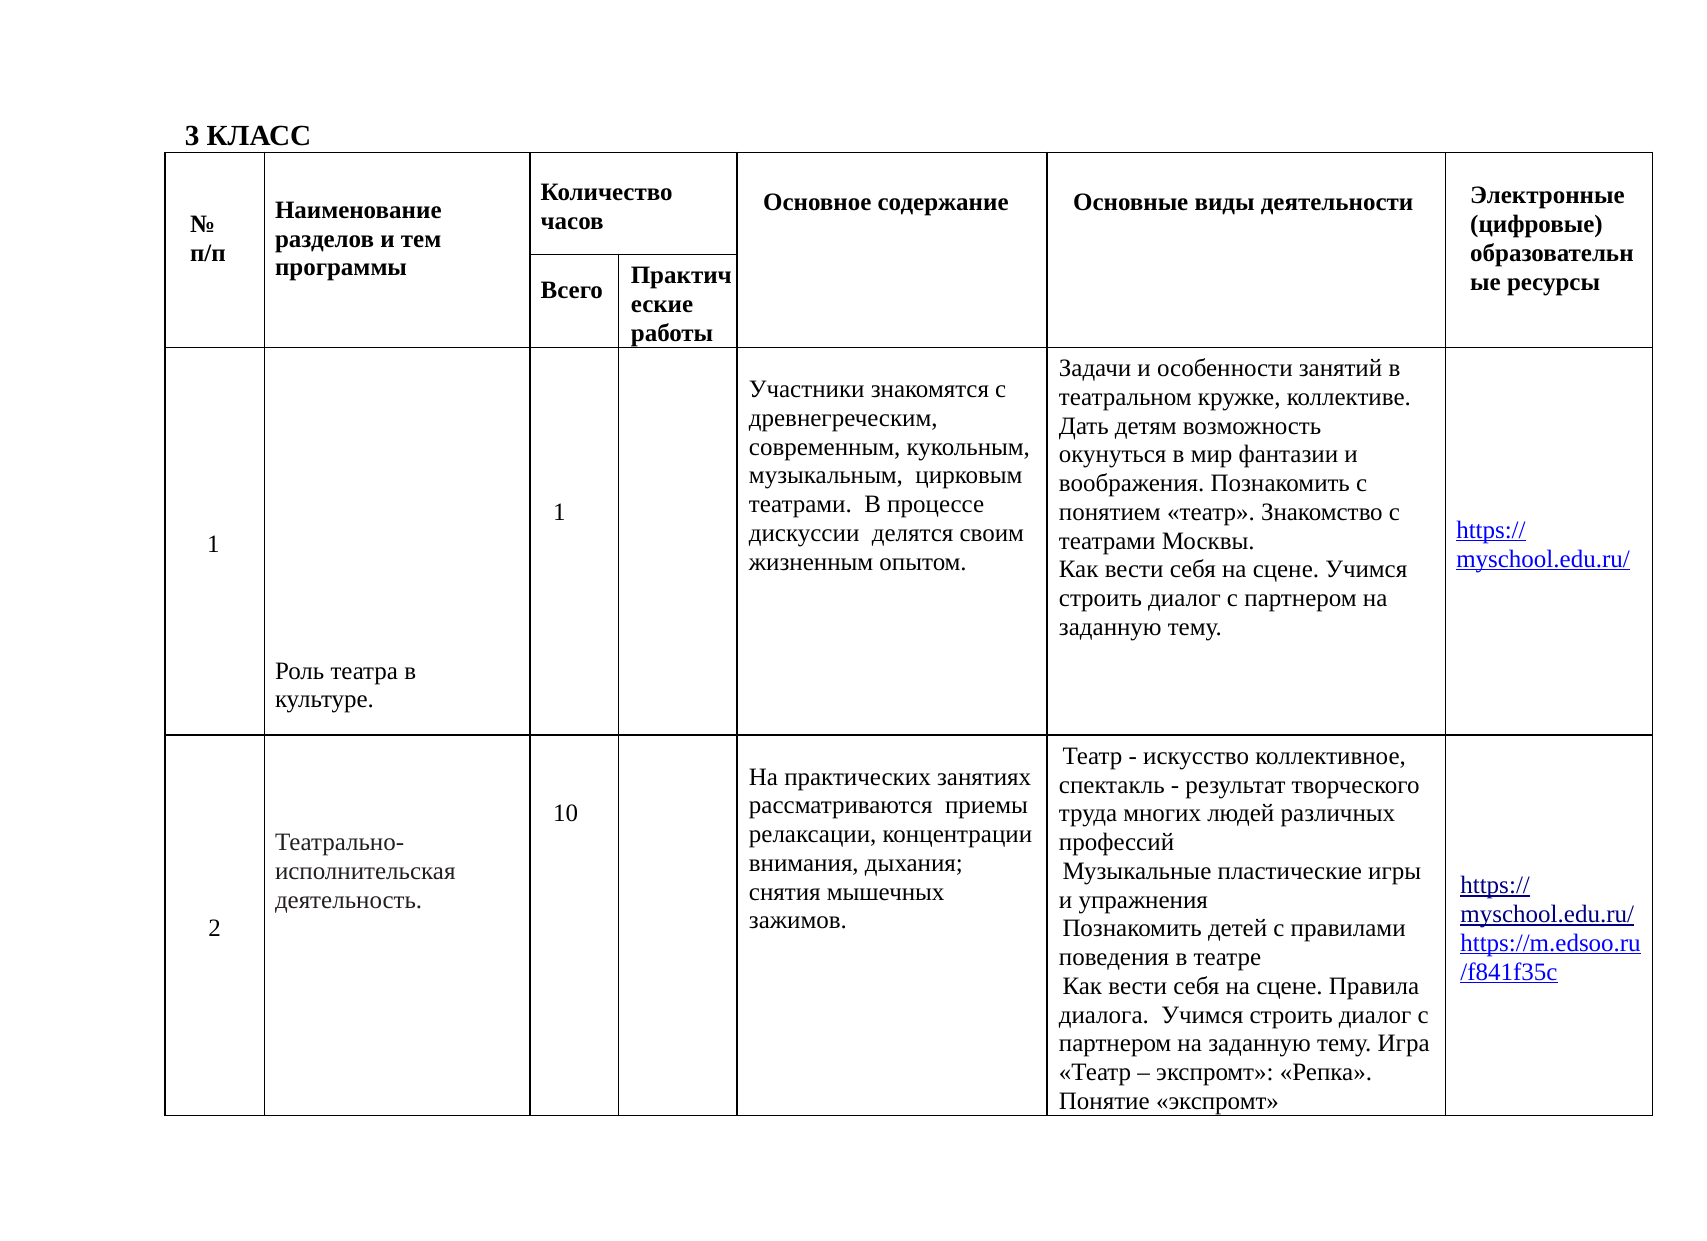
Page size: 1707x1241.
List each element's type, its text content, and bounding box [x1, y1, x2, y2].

table_cell Практические работы [619, 255, 736, 347]
table_cell Всего [531, 255, 618, 347]
table_header Электронные (цифровые) образовательные ресурсы [1446, 153, 1652, 347]
table_cell [619, 736, 736, 1115]
table_cell Роль театра в культуре. [265, 348, 529, 734]
table_cell https://myschool.edu.ru/ https://m.edsoo.ru/f841f35c [1446, 736, 1652, 1115]
text 3 КЛАСС [177, 118, 1618, 152]
table_cell Театрально-исполнительская деятельность. [265, 736, 529, 1115]
table_header Наименование разделов и тем программы [265, 153, 529, 347]
table_cell Задачи и особенности занятий в театральном кружке, коллективе. Дать детям возможность окунуться в мир фантазии и воображения. Познакомить с понятием «театр». Знакомство с театрами Москвы. Как вести себя на сцене. Учимся строить диалог с партнером на заданную тему. [1048, 348, 1445, 734]
table_header Основное содержание [738, 153, 1046, 347]
table_header Основные виды деятельности [1048, 153, 1445, 347]
table_cell Участники знакомятся с древнегреческим, современным, кукольным, музыкальным, цирковым театрами. В процессе дискуссии делятся своим жизненным опытом. [738, 348, 1046, 734]
table_cell 1 [531, 348, 618, 734]
table_cell 2 [166, 736, 264, 1115]
table_cell [619, 348, 736, 734]
table_cell На практических занятиях рассматриваются приемы релаксации, концентрации внимания, дыхания; снятия мышечных зажимов. [738, 736, 1046, 1115]
table_header № п/п [166, 153, 264, 347]
table_cell 10 [531, 736, 618, 1115]
table_cell Театр - искусство коллективное, спектакль - результат творческого труда многих людей различных профессий Музыкальные пластические игры и упражнения Познакомить детей с правилами поведения в театре Как вести себя на сцене. Правила диалога. Учимся строить диалог с партнером на заданную тему. Игра «Театр – экспромт»: «Репка». Понятие «экспромт» [1048, 736, 1445, 1115]
table_header Количество часов [531, 153, 736, 253]
table_cell https://myschool.edu.ru/ [1446, 348, 1652, 734]
table_cell 1 [166, 348, 264, 734]
